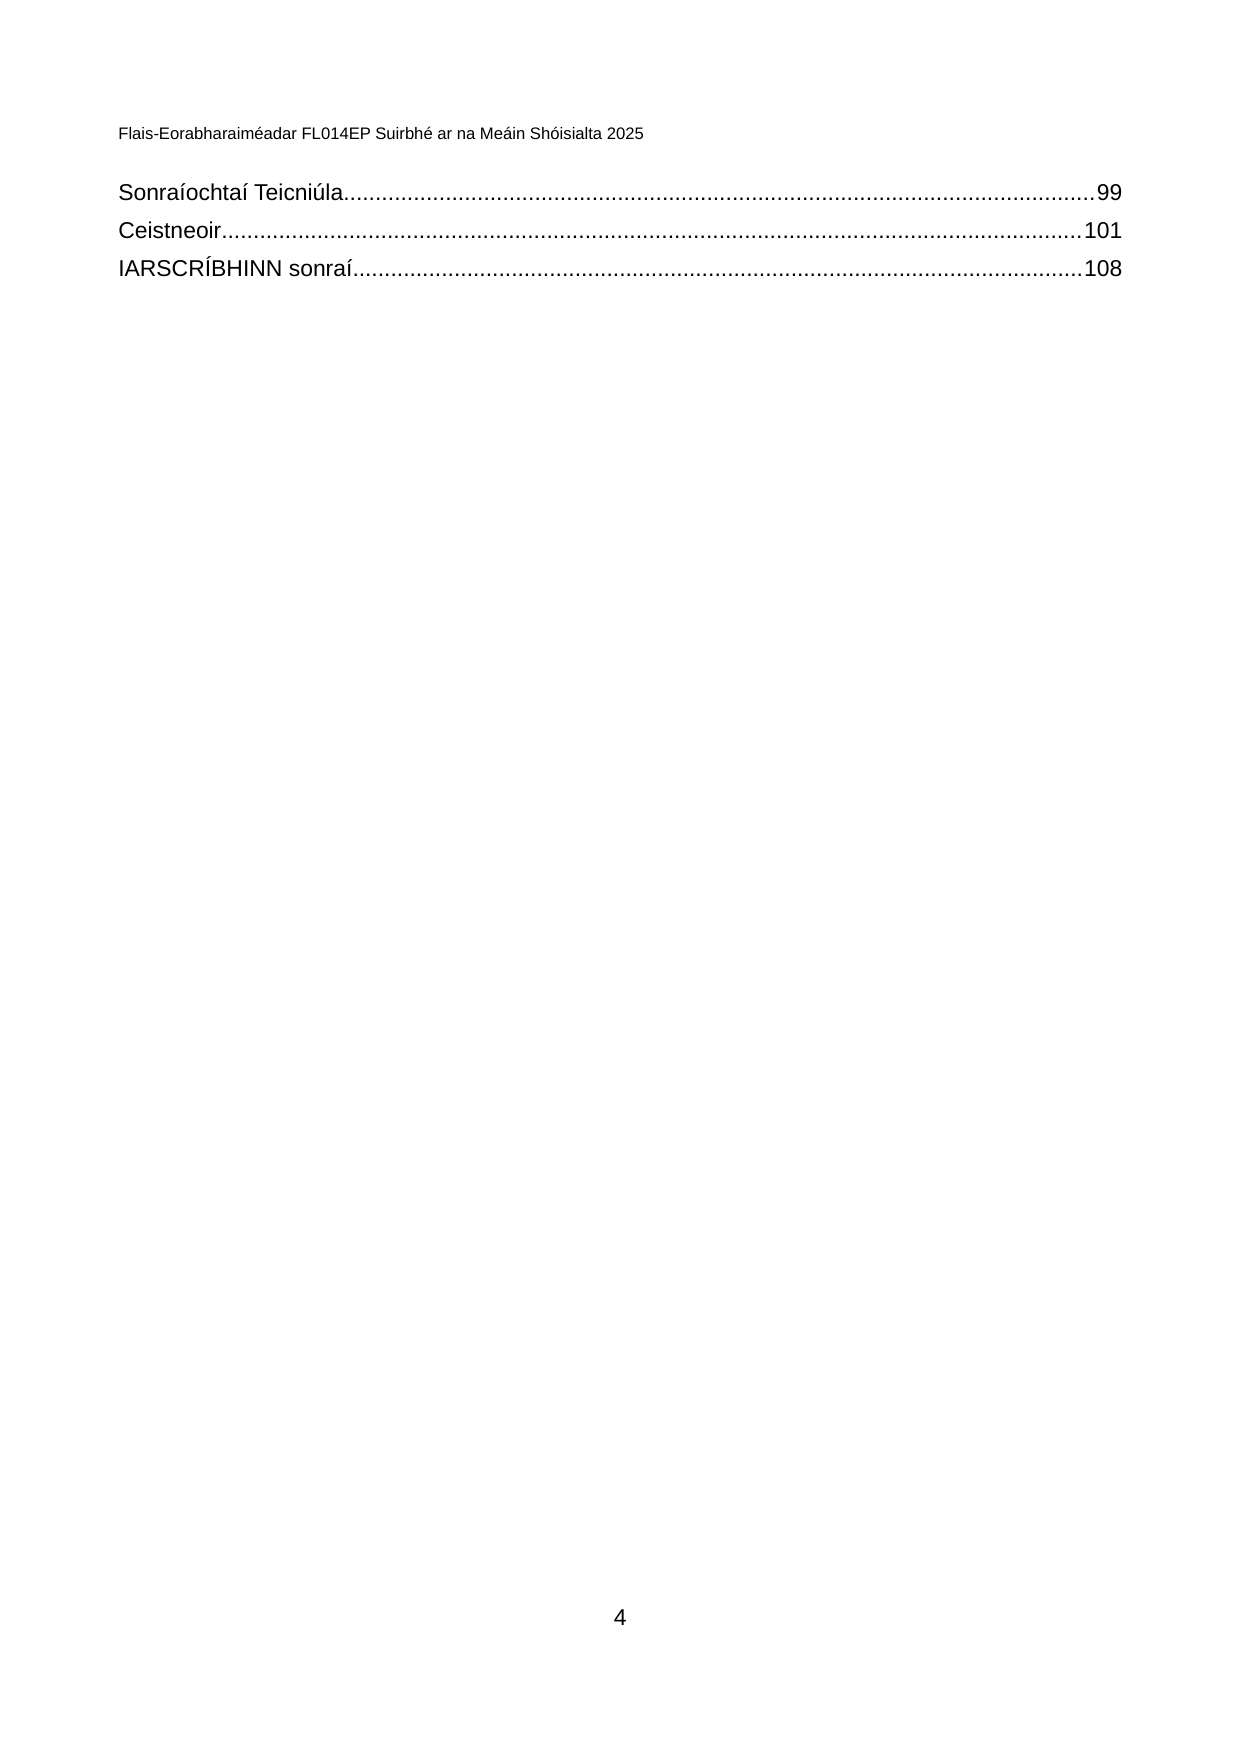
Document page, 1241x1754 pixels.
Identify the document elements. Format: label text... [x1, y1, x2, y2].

text Ceistneoir 101 [118, 217, 1122, 243]
text Sonraíochtaí Teicniúla 99 [118, 179, 1122, 205]
text IARSCRÍBHINN sonraí 108 [118, 255, 1122, 281]
